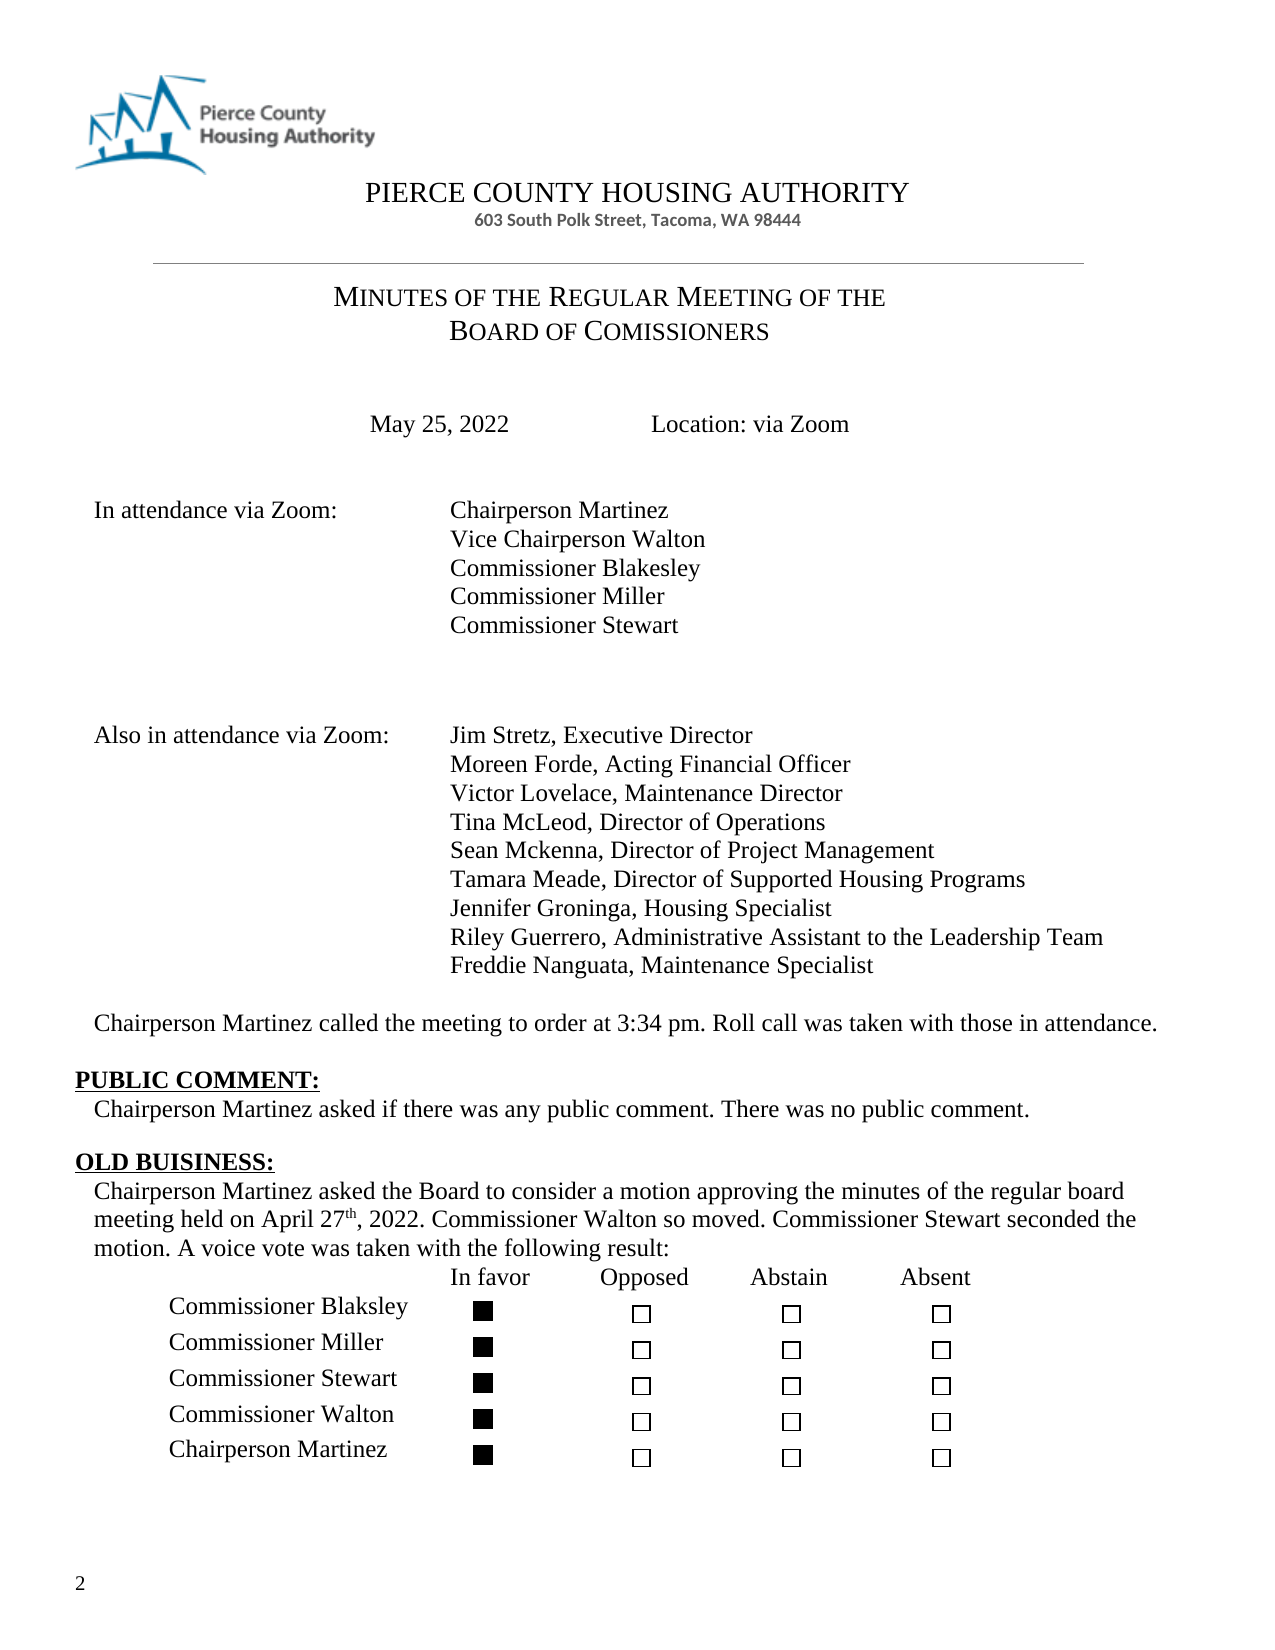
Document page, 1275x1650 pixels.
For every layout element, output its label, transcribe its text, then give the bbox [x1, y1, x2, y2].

text MINUTES OF THE REGULAR MEETING OF THE [94, 279, 1125, 313]
text May 25, 2022 Location: via Zoom [94, 409, 1125, 438]
text Vice Chairperson Walton [94, 524, 1125, 553]
text Riley Guerrero, Administrative Assistant to the Leadership Team [94, 922, 1125, 951]
text Also in attendance via Zoom: Jim Stretz, Executive Director [94, 721, 1125, 749]
text Commissioner Walton [169, 1399, 1200, 1434]
text PUBLIC COMMENT: [75, 1066, 1200, 1094]
text Chairperson Martinez called the meeting to order at 3:34 pm. Roll call was taken with those in attendance. [94, 1008, 1200, 1037]
text BOARD OF COMISSIONERS [94, 313, 1125, 347]
text Commissioner Stewart [394, 610, 1125, 639]
text Chairperson Martinez asked if there was any public comment. There was no public comment. [94, 1094, 1200, 1123]
text Chairperson Martinez [75, 1434, 1200, 1471]
picture [75, 75, 376, 175]
text OLD BUISINESS: [75, 1147, 1200, 1176]
text Commissioner Blaksley [75, 1291, 1200, 1327]
text Commissioner Miller [94, 1327, 1200, 1363]
text Victor Lovelace, Maintenance Director [94, 778, 1125, 807]
text Jennifer Groninga, Housing Specialist [94, 893, 1125, 922]
text Commissioner Stewart [169, 1363, 1200, 1399]
text In favor Opposed Abstain Absent [394, 1262, 1200, 1291]
text Chairperson Martinez asked the Board to consider a motion approving the minutes of the regular board meeting held on April 27th, 2022. Commissioner Walton so moved. Commissioner Stewart seconded the motion. A voice vote was taken with the following result: [94, 1176, 1200, 1262]
text Commissioner Blakesley [94, 553, 1125, 581]
text Moreen Forde, Acting Financial Officer [94, 749, 1125, 778]
text Sean Mckenna, Director of Project Management [94, 836, 1125, 864]
text Tina McLeod, Director of Operations [94, 807, 1125, 836]
text PIERCE COUNTY HOUSING AUTHORITY [75, 75, 1200, 208]
text Tamara Meade, Director of Supported Housing Programs [94, 864, 1125, 893]
text Commissioner Miller [394, 581, 1125, 610]
text Freddie Nanguata, Maintenance Specialist [94, 951, 1125, 979]
text In attendance via Zoom: Chairperson Martinez [94, 495, 1125, 524]
text 603 South Polk Street, Tacoma, WA 98444 [75, 208, 1200, 231]
